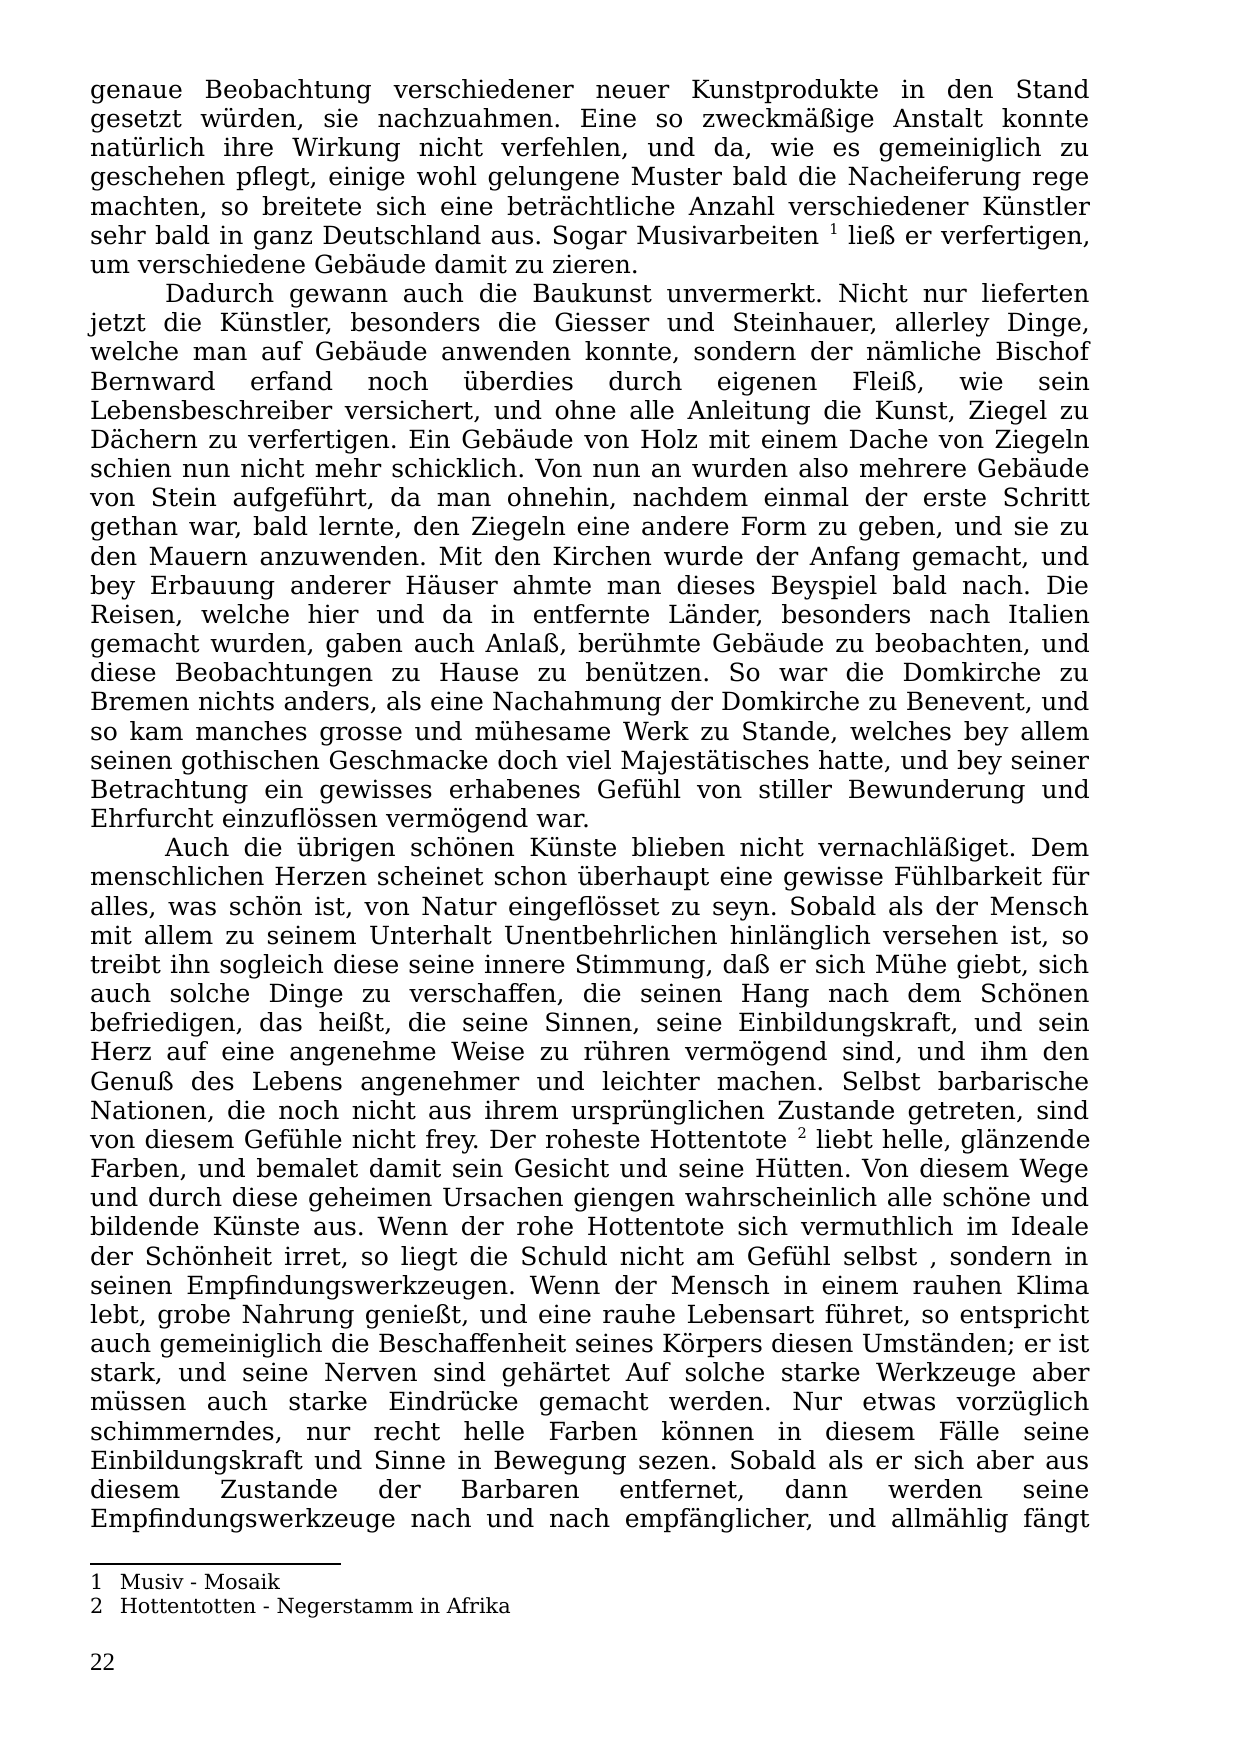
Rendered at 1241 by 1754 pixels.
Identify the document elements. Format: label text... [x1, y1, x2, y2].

text Musiv - Mosaik [90, 1570, 1091, 1594]
text Dadurch gewann auch die Baukunst unvermerkt. Nicht nur lieferten jetzt die Künstler, besonders die Giesser und Steinhauer, allerley Dinge, welche man auf Gebäude anwenden konnte, sondern der nämliche Bischof Bernward erfand noch überdies durch eigenen Fleiß, wie sein Lebensbeschreiber versichert, und ohne alle Anleitung die Kunst, Ziegel zu Dächern zu verfertigen. Ein Gebäude von Holz mit einem Dache von Ziegeln schien nun nicht mehr schicklich. Von nun an wurden also mehrere Gebäude von Stein aufgeführt, da man ohnehin, nachdem einmal der erste Schritt gethan war, bald lernte, den Ziegeln eine andere Form zu geben, und sie zu den Mauern anzuwenden. Mit den Kirchen wurde der Anfang gemacht, und bey Erbauung anderer Häuser ahmte man dieses Beyspiel bald nach. Die Reisen, welche hier und da in entfernte Länder, besonders nach Italien gemacht wurden, gaben auch Anlaß, berühmte Gebäude zu beobachten, und diese Beobachtungen zu Hause zu benützen. So war die Domkirche zu Bremen nichts anders, als eine Nachahmung der Domkirche zu Benevent, und so kam manches grosse und mühesame Werk zu Stande, welches bey allem seinen gothischen Geschmacke doch viel Majestätisches hatte, und bey seiner Betrachtung ein gewisses erhabenes Gefühl von stiller Bewunderung und Ehrfurcht einzuflössen vermögend war. [90, 279, 1091, 833]
text Hottentotten - Negerstamm in Afrika [90, 1594, 1091, 1618]
text Auch die übrigen schönen Künste blieben nicht vernachläßiget. Dem menschlichen Herzen scheinet schon überhaupt eine gewisse Fühlbarkeit für alles, was schön ist, von Natur eingeflösset zu seyn. Sobald als der Mensch mit allem zu seinem Unterhalt Unentbehrlichen hinlänglich versehen ist, so treibt ihn sogleich diese seine innere Stimmung, daß er sich Mühe giebt, sich auch solche Dinge zu verschaffen, die seinen Hang nach dem Schönen befriedigen, das heißt, die seine Sinnen, seine Einbildungskraft, und sein Herz auf eine angenehme Weise zu rühren vermögend sind, und ihm den Genuß des Lebens angenehmer und leichter machen. Selbst barbarische Nationen, die noch nicht aus ihrem ursprünglichen Zustande getreten, sind von diesem Gefühle nicht frey. Der roheste Hottentote liebt helle, glänzende Farben, und bemalet damit sein Gesicht und seine Hütten. Von diesem Wege und durch diese geheimen Ursachen giengen wahrscheinlich alle schöne und bildende Künste aus. Wenn der rohe Hottentote sich vermuthlich im Ideale der Schönheit irret, so liegt die Schuld nicht am Gefühl selbst , sondern in seinen Empfindungswerkzeugen. Wenn der Mensch in einem rauhen Klima lebt, grobe Nahrung genießt, und eine rauhe Lebensart führet, so entspricht auch gemeiniglich die Beschaffenheit seines Körpers diesen Umständen; er ist stark, und seine Nerven sind gehärtet Auf solche starke Werkzeuge aber müssen auch starke Eindrücke gemacht werden. Nur etwas vorzüglich schimmerndes, nur recht helle Farben können in diesem Fälle seine Einbildungskraft und Sinne in Bewegung sezen. Sobald als er sich aber aus diesem Zustande der Barbaren entfernet, dann werden seine Empfindungswerkzeuge nach und nach empfänglicher, und allmählig fängt [90, 833, 1091, 1533]
text genaue Beobachtung verschiedener neuer Kunstprodukte in den Stand gesetzt würden, sie nachzuahmen. Eine so zweckmäßige Anstalt konnte natürlich ihre Wirkung nicht verfehlen, und da, wie es gemeiniglich zu geschehen pflegt, einige wohl gelungene Muster bald die Nacheiferung rege machten, so breitete sich eine beträchtliche Anzahl verschiedener Künstler sehr bald in ganz Deutschland aus. Sogar Musivarbeiten ließ er verfertigen, um verschiedene Gebäude damit zu zieren. [90, 75, 1091, 279]
